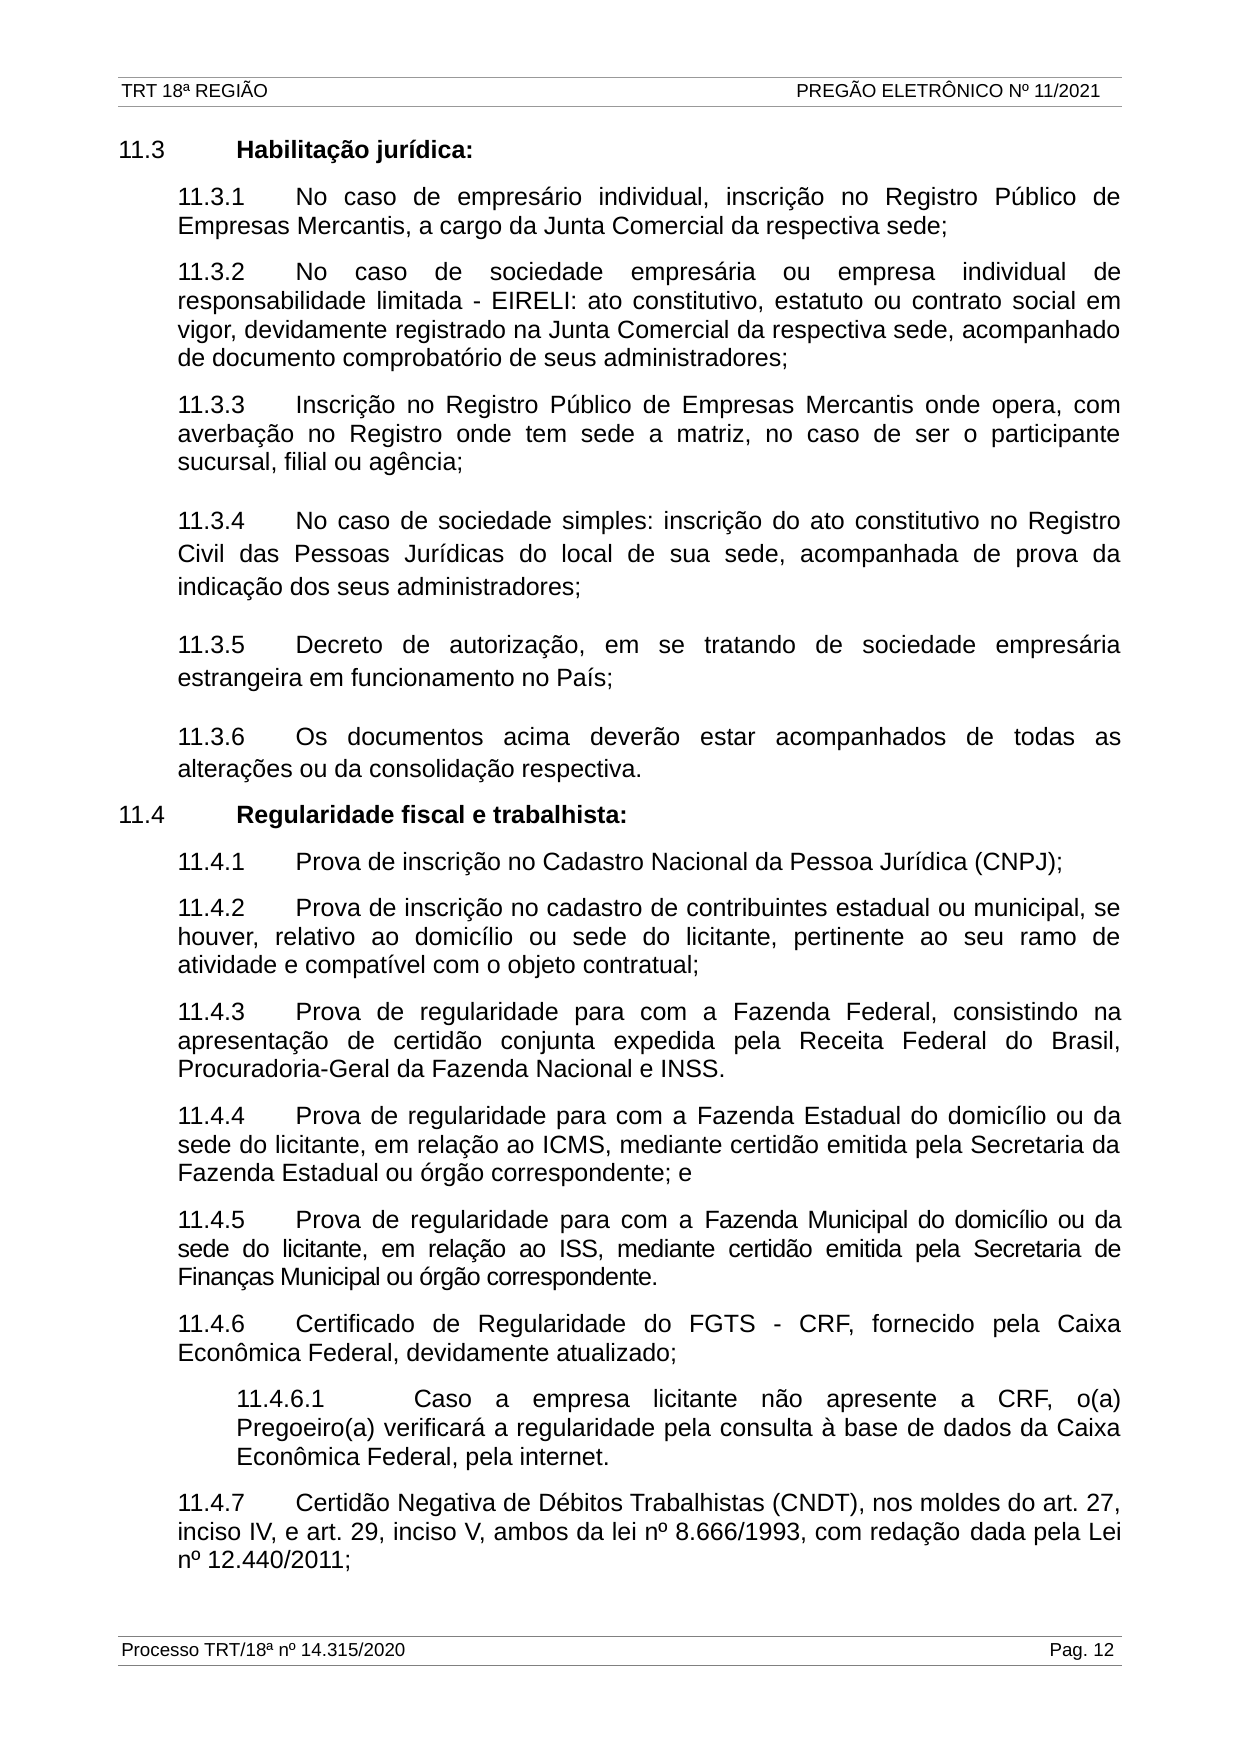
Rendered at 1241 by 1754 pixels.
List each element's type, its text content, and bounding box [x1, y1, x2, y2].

list 11.3.5 Decreto de autorização, em se tratando de sociedade empresária estrangeira em funcionamento no País; [177, 630, 1122, 692]
text 11.3 Habilitação jurídica: [118, 136, 1122, 164]
list 11.3.4 No caso de sociedade simples: inscrição do ato constitutivo no Registro Civil das Pessoas Jurídicas do local de sua sede, acompanhada de prova da indicação dos seus administradores; [177, 506, 1122, 601]
list 11.4.1 Prova de inscrição no Cadastro Nacional da Pessoa Jurídica (CNPJ); [177, 846, 1122, 875]
text 11.3.1 No caso de empresário individual, inscrição no Registro Público de Empresas Mercantis, a cargo da Junta Comercial da respectiva sede; [177, 182, 1122, 239]
list 11.4.6 Certificado de Regularidade do FGTS - CRF, fornecido pela Caixa Econômica Federal, devidamente atualizado; [177, 1309, 1122, 1366]
list 11.4.7 Certidão Negativa de Débitos Trabalhistas (CNDT), nos moldes do art. 27, inciso IV, e art. 29, inciso V, ambos da lei nº 8.666/1993, com redação dada pela Lei nº 12.440/2011; [177, 1488, 1122, 1574]
text 11.3.3 Inscrição no Registro Público de Empresas Mercantis onde opera, com averbação no Registro onde tem sede a matriz, no caso de ser o participante sucursal, filial ou agência; [177, 390, 1122, 476]
list 11.4.5 Prova de regularidade para com a Fazenda Municipal do domicílio ou da sede do licitante, em relação ao ISS, mediante certidão emitida pela Secretaria de Finanças Municipal ou órgão correspondente. [177, 1205, 1122, 1291]
list 11.4.2 Prova de inscrição no cadastro de contribuintes estadual ou municipal, se houver, relativo ao domicílio ou sede do licitante, pertinente ao seu ramo de atividade e compatível com o objeto contratual; [177, 893, 1122, 979]
text 11.4.6.1 Caso a empresa licitante não apresente a CRF, o(a) Pregoeiro(a) verificará a regularidade pela consulta à base de dados da Caixa Econômica Federal, pela internet. [236, 1384, 1122, 1470]
list 11.4.4 Prova de regularidade para com a Fazenda Estadual do domicílio ou da sede do licitante, em relação ao ICMS, mediante certidão emitida pela Secretaria da Fazenda Estadual ou órgão correspondente; e [177, 1101, 1122, 1187]
list 11.4.3 Prova de regularidade para com a Fazenda Federal, consistindo na apresentação de certidão conjunta expedida pela Receita Federal do Brasil, Procuradoria-Geral da Fazenda Nacional e INSS. [177, 997, 1122, 1083]
text 11.3.2 No caso de sociedade empresária ou empresa individual de responsabilidade limitada - EIRELI: ato constitutivo, estatuto ou contrato social em vigor, devidamente registrado na Junta Comercial da respectiva sede, acompanhado de documento comprobatório de seus administradores; [177, 257, 1122, 372]
text 11.4 Regularidade fiscal e trabalhista: [118, 800, 1122, 829]
list 11.3.6 Os documentos acima deverão estar acompanhados de todas as alterações ou da consolidação respectiva. [177, 721, 1122, 783]
